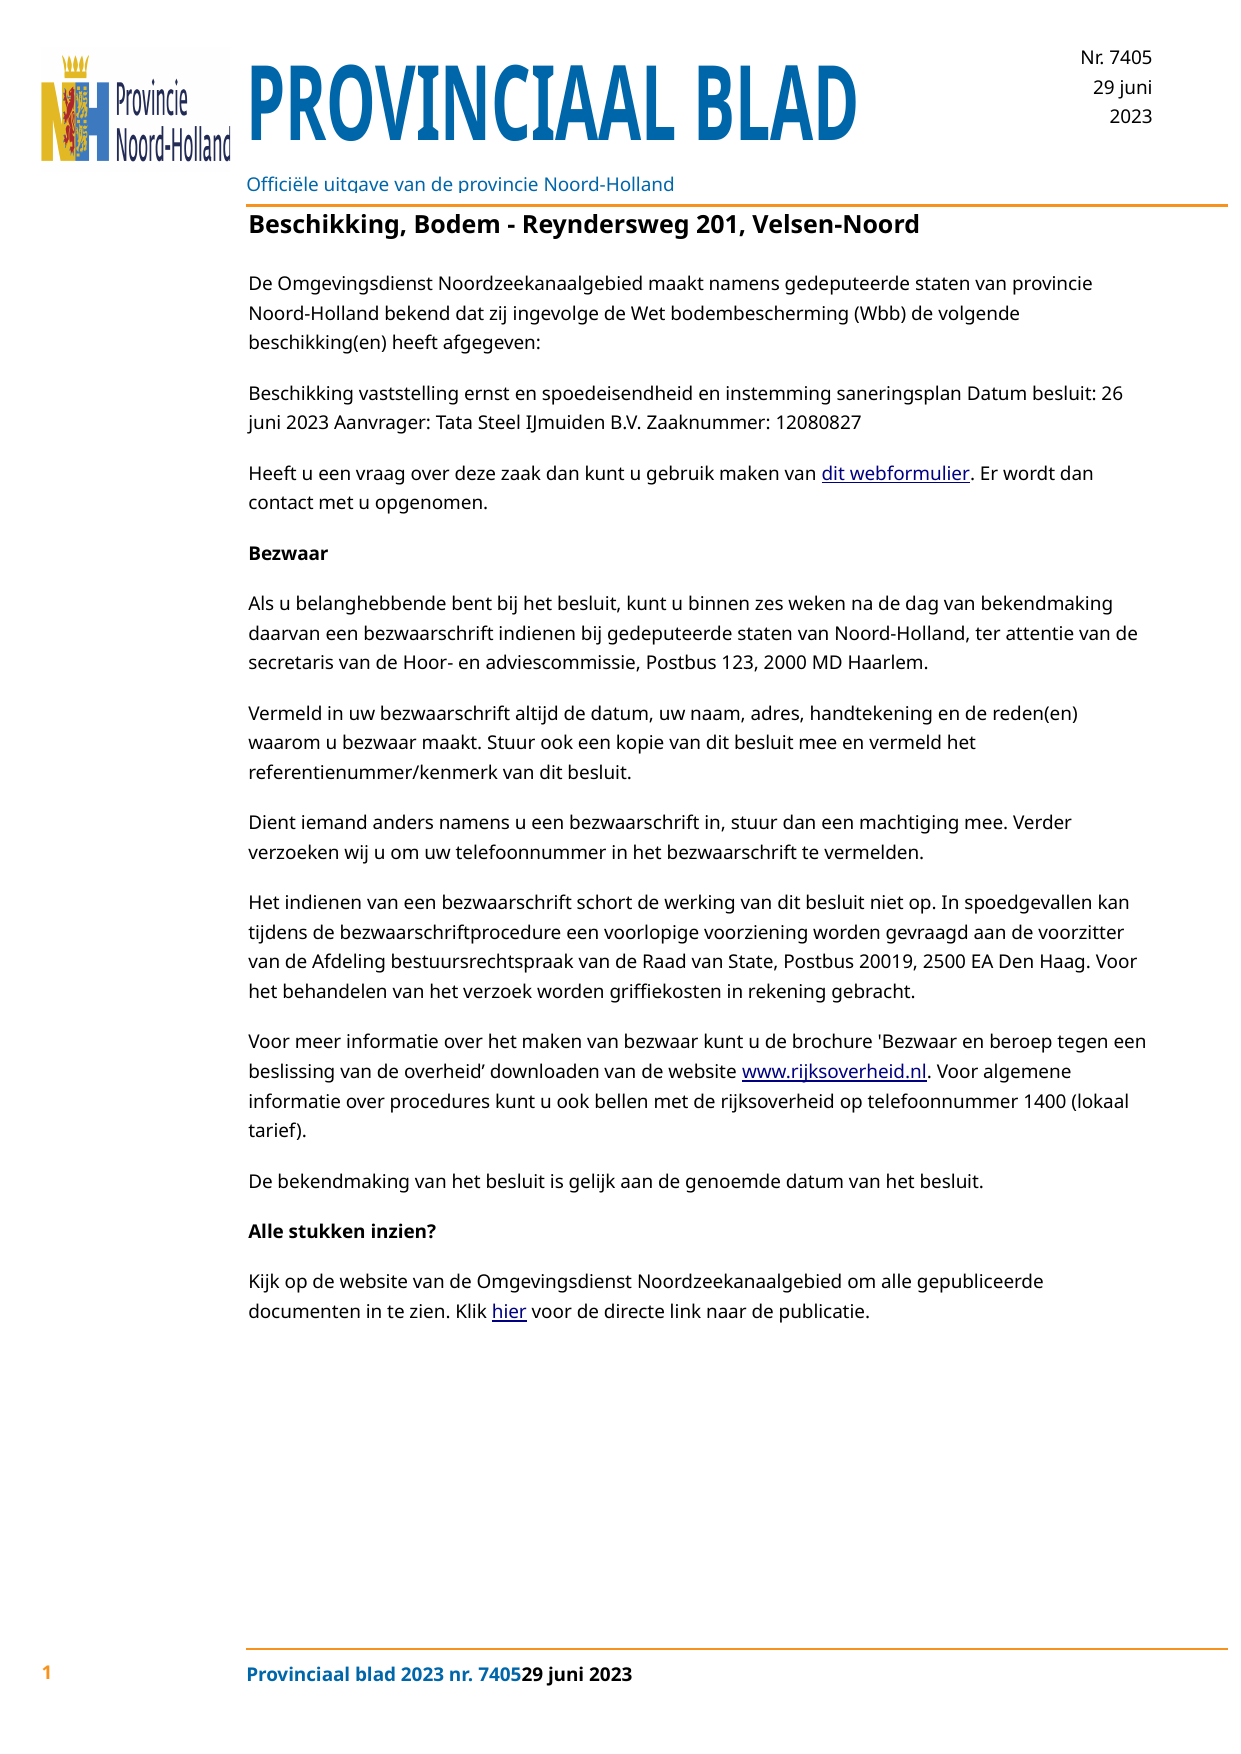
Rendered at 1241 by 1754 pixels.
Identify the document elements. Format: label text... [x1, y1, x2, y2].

text Vermeld in uw bezwaarschrift altijd de datum, uw naam, adres, handtekening en de reden(en) waarom u bezwaar maakt. Stuur ook een kopie van dit besluit mee en vermeld het referentienummer/kenmerk van dit besluit. [248, 700, 1152, 785]
text Dient iemand anders namens u een bezwaarschrift in, stuur dan een machtiging mee. Verder verzoeken wij u om uw telefoonnummer in het bezwaarschrift te vermelden. [248, 809, 1152, 865]
text Alle stukken inzien? [248, 1218, 1152, 1244]
text Voor meer informatie over het maken van bezwaar kunt u de brochure 'Bezwaar en beroep tegen een beslissing van de overheid’ downloaden van de website www.rijksoverheid.nl. Voor algemene informatie over procedures kunt u ook bellen met de rijksoverheid op telefoonnummer 1400 (lokaal tarief). [248, 1029, 1152, 1143]
text Kijk op de website van de Omgevingsdienst Noordzeekanaalgebied om alle gepubliceerde documenten in te zien. Klik hier voor de directe link naar de publicatie. [248, 1269, 1152, 1324]
text De bekendmaking van het besluit is gelijk aan de genoemde datum van het besluit. [248, 1168, 1152, 1193]
picture [41, 47, 231, 172]
text Beschikking, Bodem - Reyndersweg 201, Velsen-Noord [248, 207, 1152, 241]
text Beschikking vaststelling ernst en spoedeisendheid en instemming saneringsplan Datum besluit: 26 juni 2023 Aanvrager: Tata Steel IJmuiden B.V. Zaaknummer: 12080827 [248, 380, 1152, 435]
text De Omgevingsdienst Noordzeekanaalgebied maakt namens gedeputeerde staten van provincie Noord-Holland bekend dat zij ingevolge de Wet bodembescherming (Wbb) de volgende beschikking(en) heeft afgegeven: [248, 270, 1152, 355]
text Als u belanghebbende bent bij het besluit, kunt u binnen zes weken na de dag van bekendmaking daarvan een bezwaarschrift indienen bij gedeputeerde staten van Noord-Holland, ter attentie van de secretaris van de Hoor- en adviescommissie, Postbus 123, 2000 MD Haarlem. [248, 590, 1152, 675]
text Het indienen van een bezwaarschrift schort de werking van dit besluit niet op. In spoedgevallen kan tijdens de bezwaarschriftprocedure een voorlopige voorziening worden gevraagd aan de voorzitter van de Afdeling bestuursrechtspraak van de Raad van State, Postbus 20019, 2500 EA Den Haag. Voor het behandelen van het verzoek worden griffiekosten in rekening gebracht. [248, 889, 1152, 1004]
text Heeft u een vraag over deze zaak dan kunt u gebruik maken van dit webformulier. Er wordt dan contact met u opgenomen. [248, 460, 1152, 515]
text Bezwaar [248, 540, 1152, 566]
